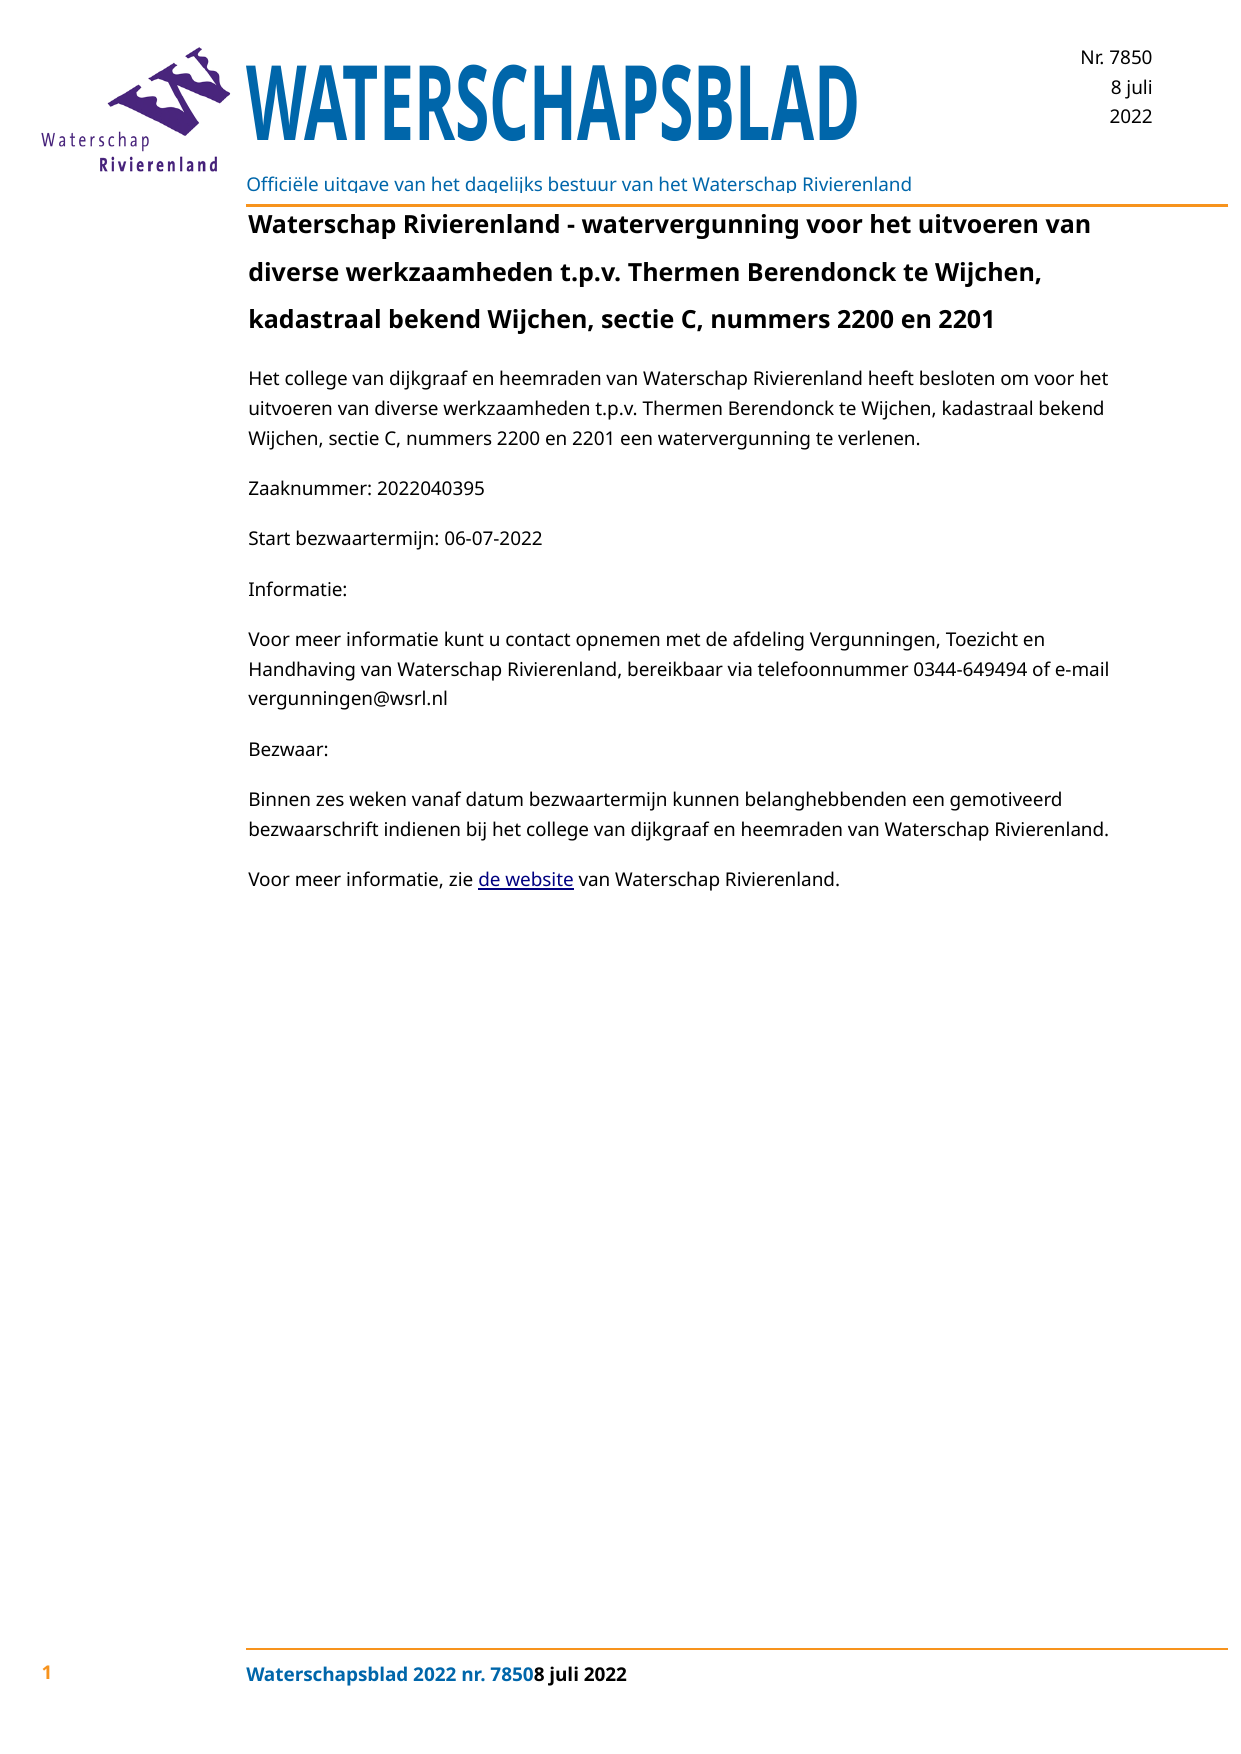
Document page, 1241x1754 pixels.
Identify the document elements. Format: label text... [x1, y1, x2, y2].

text Start bezwaartermijn: 06-07-2022 [248, 526, 1152, 551]
text Zaaknummer: 2022040395 [248, 475, 1152, 501]
text Informatie: [248, 576, 1152, 602]
picture [41, 47, 231, 172]
text Waterschap Rivierenland - watervergunning voor het uitvoeren van diverse werkzaamheden t.p.v. Thermen Berendonck te Wijchen, kadastraal bekend Wijchen, sectie C, nummers 2200 en 2201 [248, 207, 1152, 336]
text Bezwaar: [248, 736, 1152, 762]
text Het college van dijkgraaf en heemraden van Waterschap Rivierenland heeft besloten om voor het uitvoeren van diverse werkzaamheden t.p.v. Thermen Berendonck te Wijchen, kadastraal bekend Wijchen, sectie C, nummers 2200 en 2201 een watervergunning te verlenen. [248, 366, 1152, 450]
text Voor meer informatie kunt u contact opnemen met de afdeling Vergunningen, Toezicht en Handhaving van Waterschap Rivierenland, bereikbaar via telefoonnummer 0344-649494 of e-mail vergunningen@wsrl.nl [248, 626, 1152, 711]
text Voor meer informatie, zie de website van Waterschap Rivierenland. [248, 866, 1152, 892]
text Binnen zes weken vanaf datum bezwaartermijn kunnen belanghebbenden een gemotiveerd bezwaarschrift indienen bij het college van dijkgraaf en heemraden van Waterschap Rivierenland. [248, 786, 1152, 842]
